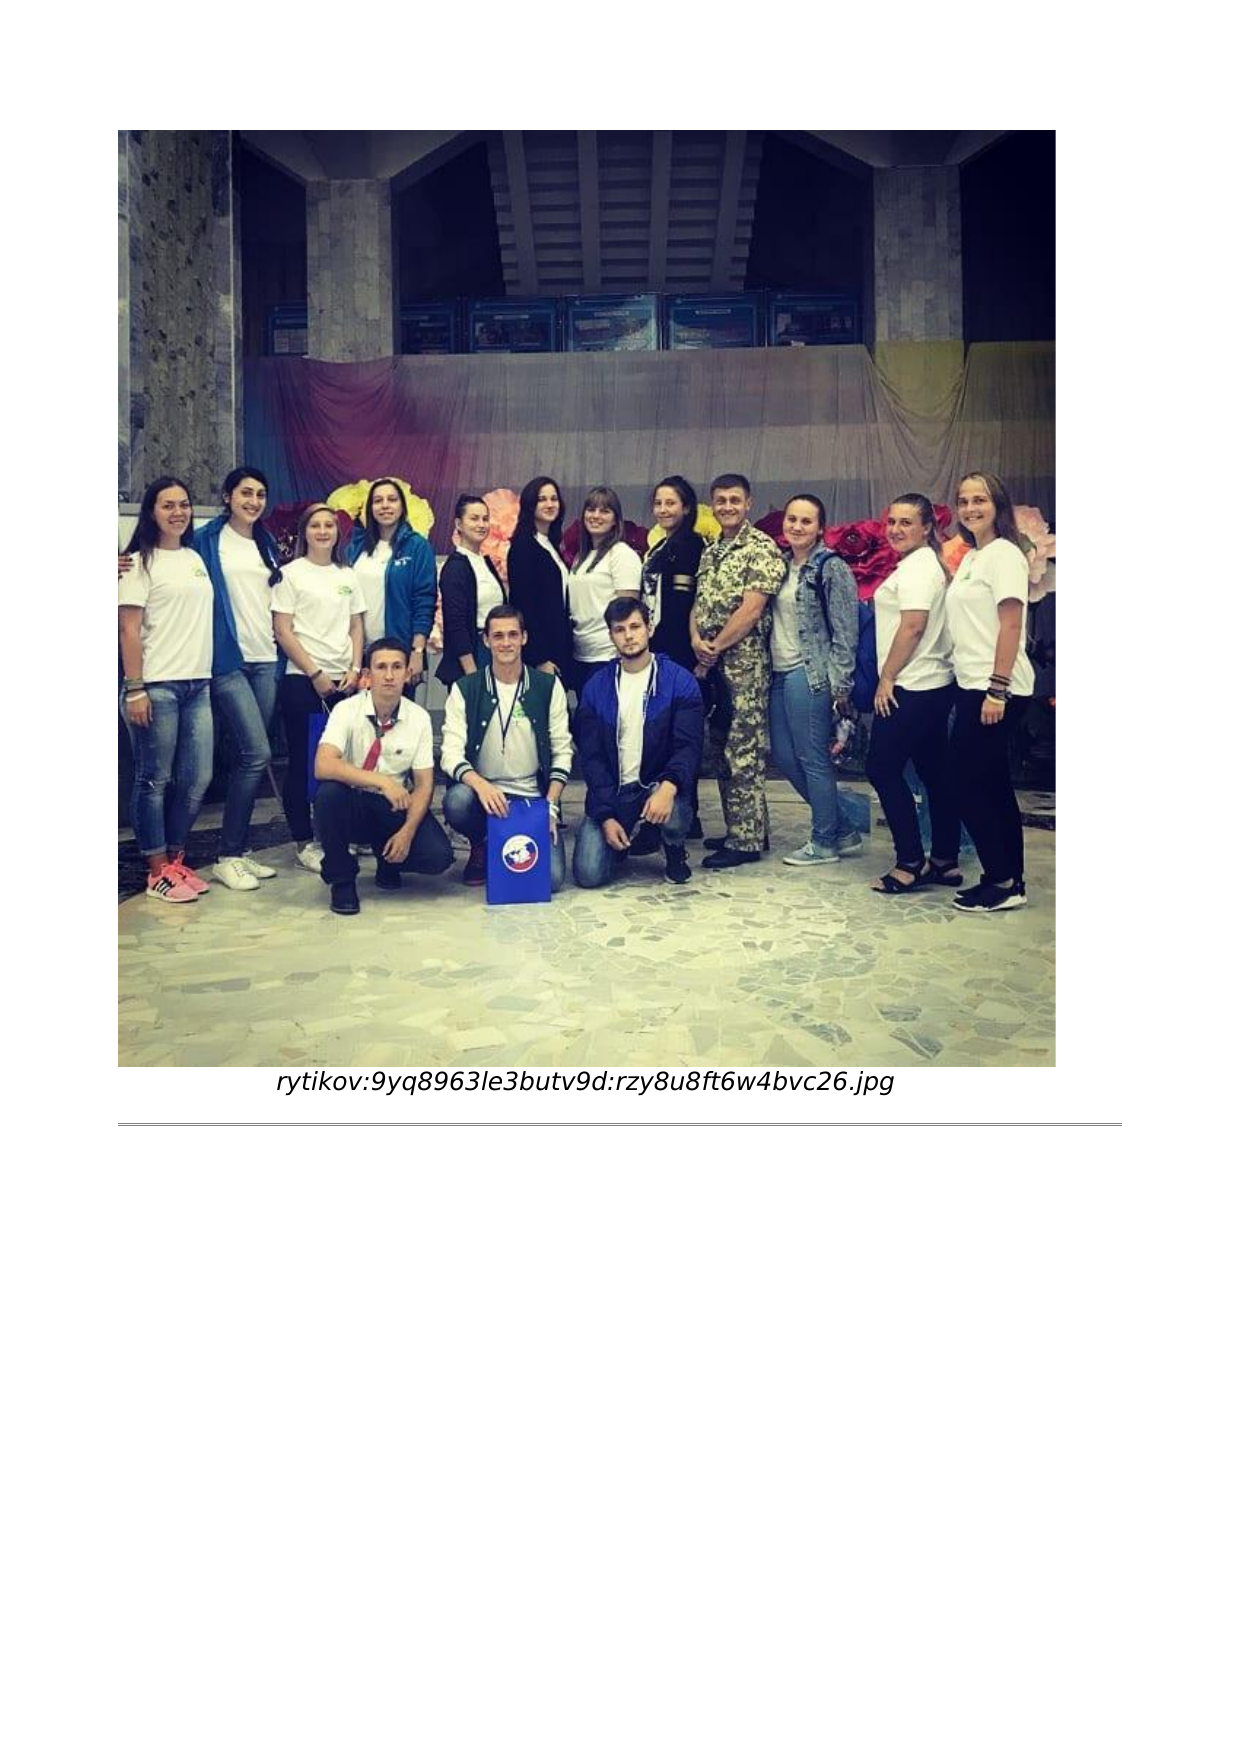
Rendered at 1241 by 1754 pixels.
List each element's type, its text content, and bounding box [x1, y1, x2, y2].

picture [118, 130, 1056, 1067]
text rytikov:9yq8963le3butv9d:rzy8u8ft6w4bvc26.jpg [118, 1067, 1056, 1096]
